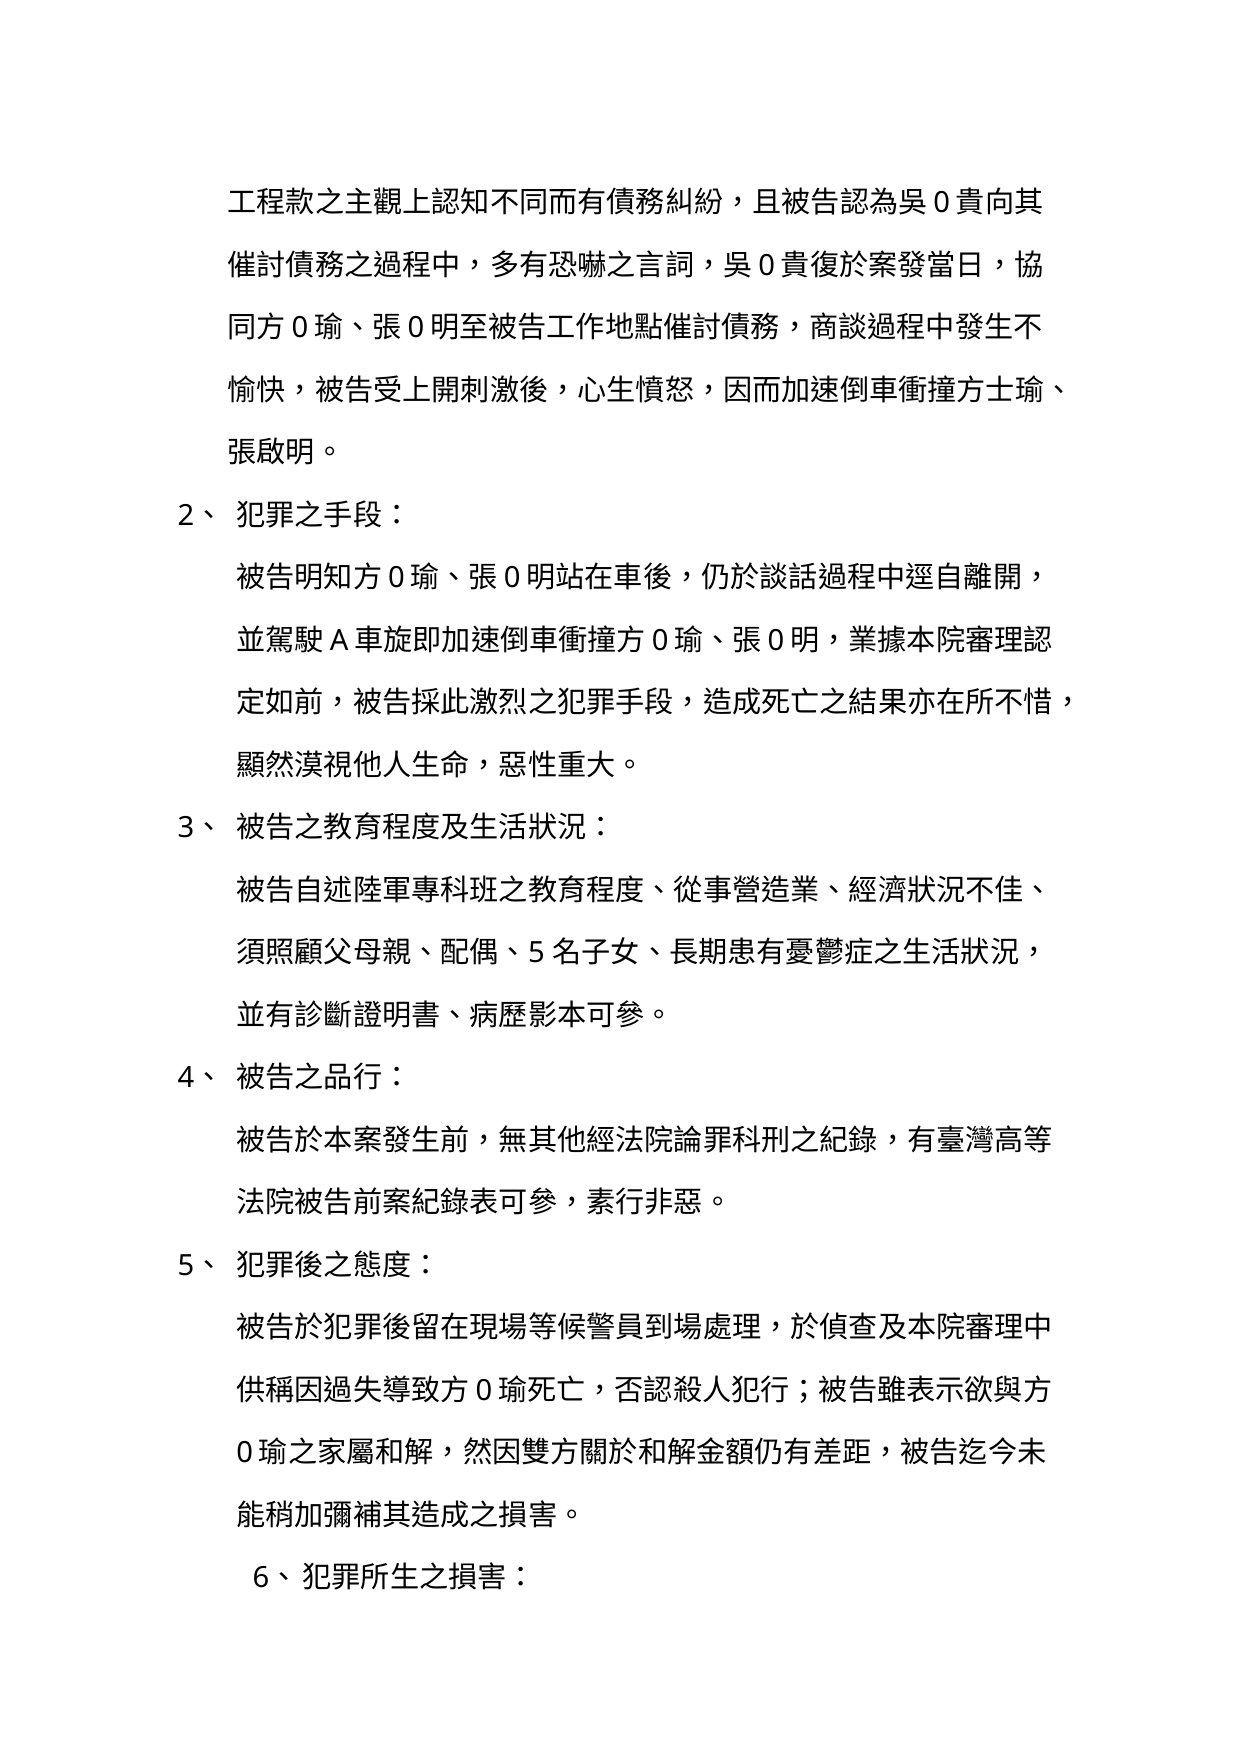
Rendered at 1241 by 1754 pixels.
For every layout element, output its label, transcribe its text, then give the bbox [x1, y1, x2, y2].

text 被告自述陸軍專科班之教育程度、從事營造業、經濟狀況不佳、須照顧父母親、配偶、5 名子女、長期患有憂鬱症之生活狀況，並有診斷證明書、病歷影本可參。 [236, 846, 1063, 1033]
list 被告之教育程度及生活狀況： [177, 783, 1063, 846]
text 被告於犯罪後留在現場等候警員到場處理，於偵查及本院審理中供稱因過失導致方0瑜死亡，否認殺人犯行；被告雖表示欲與方0瑜之家屬和解，然因雙方關於和解金額仍有差距，被告迄今未能稍加彌補其造成之損害。 [236, 1283, 1063, 1533]
list 犯罪之手段： [177, 471, 1063, 533]
list 被告之品行： [177, 1033, 1063, 1096]
text 被告於本案發生前，無其他經法院論罪科刑之紀錄，有臺灣高等法院被告前案紀錄表可參，素行非惡。 [236, 1096, 1063, 1221]
list 犯罪所生之損害： [252, 1533, 1063, 1596]
text 被告明知方0瑜、張0明站在車後，仍於談話過程中逕自離開，並駕駛A車旋即加速倒車衝撞方0瑜、張0明，業據本院審理認定如前，被告採此激烈之犯罪手段，造成死亡之結果亦在所不惜，顯然漠視他人生命，惡性重大。 [236, 533, 1063, 783]
text 被告供承與方0瑜、張0明素不相識，因被告與吳0貴對於上開工程款之主觀上認知不同而有債務糾紛，且被告認為吳0貴向其催討債務之過程中，多有恐嚇之言詞，吳0貴復於案發當日，協同方0瑜、張0明至被告工作地點催討債務，商談過程中發生不愉快，被告受上開刺激後，心生憤怒，因而加速倒車衝撞方士瑜、張啟明。 [227, 158, 1063, 471]
list 犯罪後之態度： [177, 1221, 1063, 1283]
